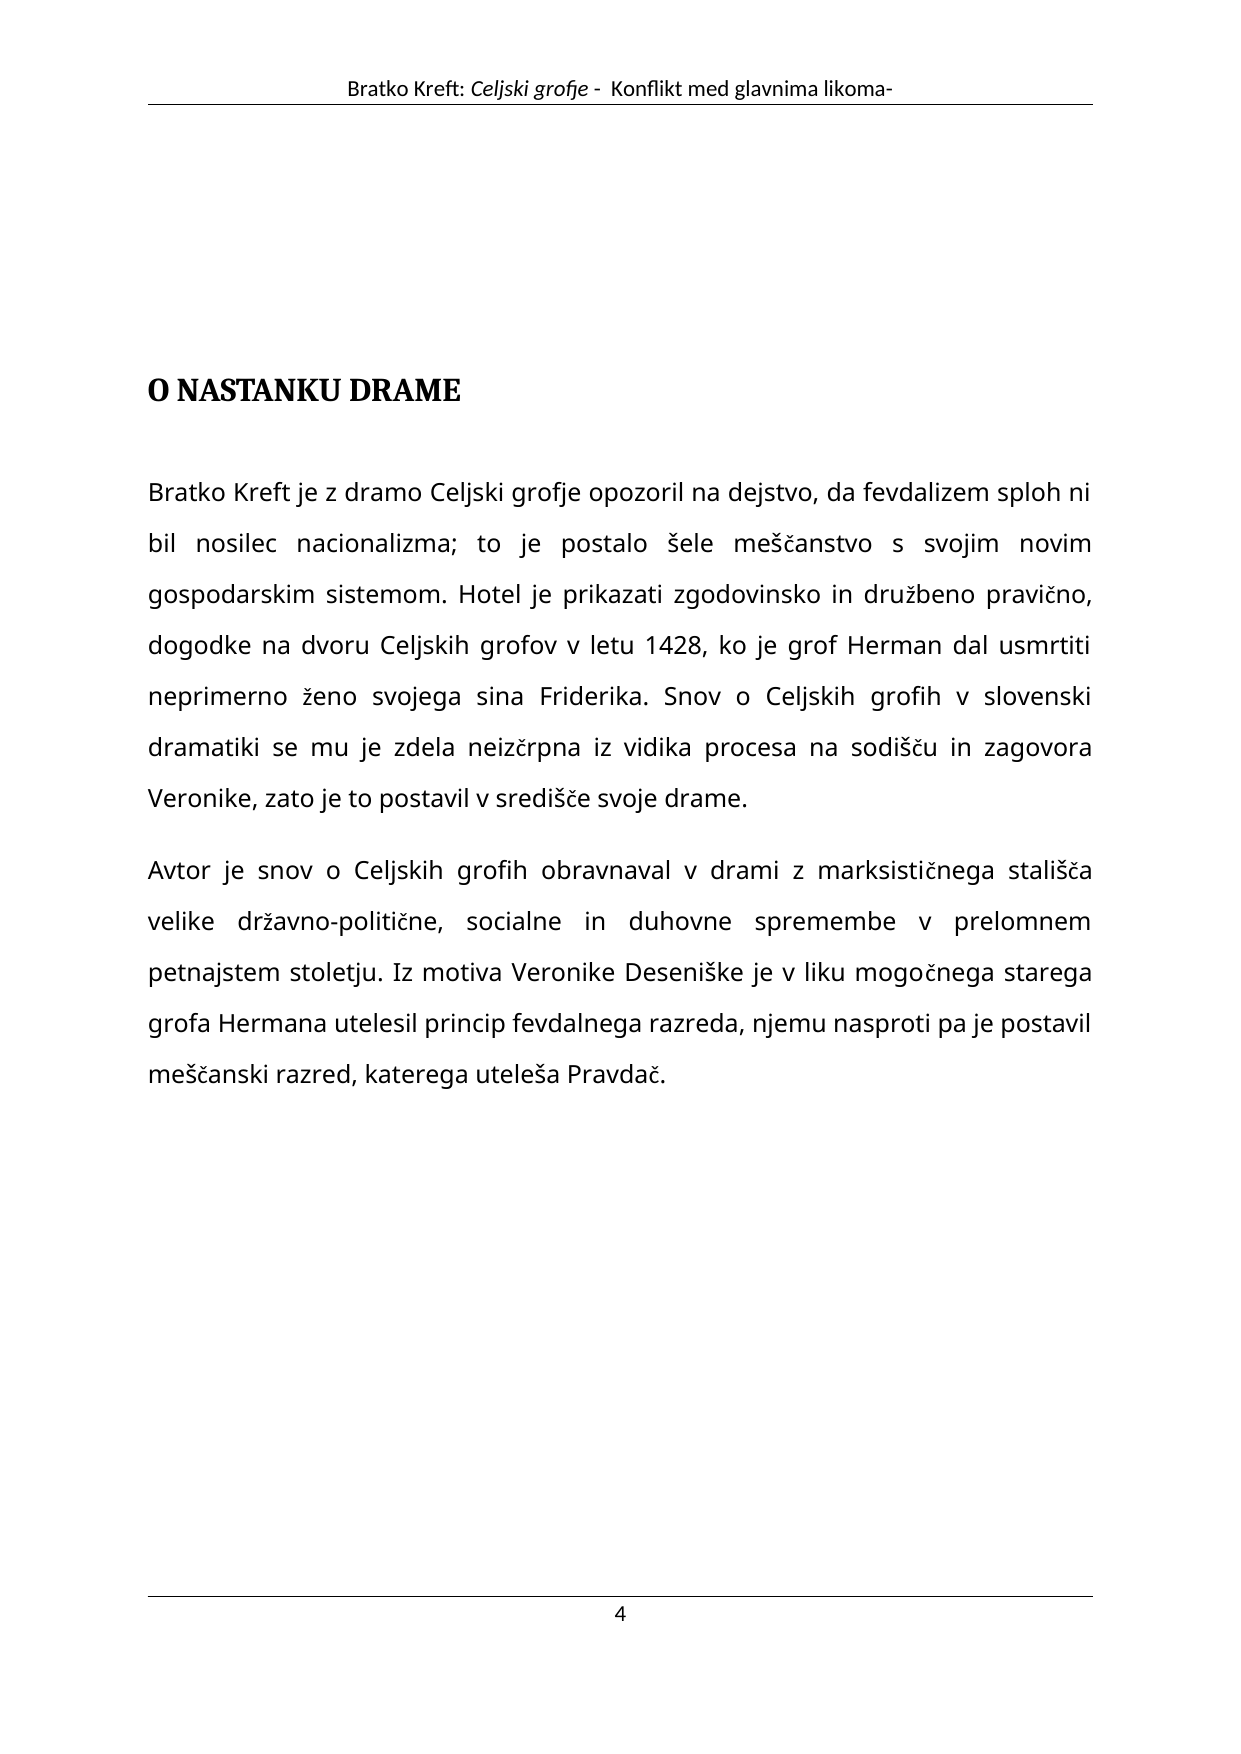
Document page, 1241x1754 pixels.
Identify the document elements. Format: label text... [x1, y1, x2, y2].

subtitle O NASTANKU DRAME [148, 371, 1093, 410]
text Bratko Kreft je z dramo Celjski grofje opozoril na dejstvo, da fevdalizem sploh ni bil nosilec nacionalizma; to je postalo šele meščanstvo s svojim novim gospodarskim sistemom. Hotel je prikazati zgodovinsko in družbeno pravično, dogodke na dvoru Celjskih grofov v letu 1428, ko je grof Herman dal usmrtiti neprimerno ženo svojega sina Friderika. Snov o Celjskih grofih v slovenski dramatiki se mu je zdela neizčrpna iz vidika procesa na sodišču in zagovora Veronike, zato je to postavil v središče svoje drame. [148, 475, 1093, 815]
text Avtor je snov o Celjskih grofih obravnaval v drami z marksističnega stališča velike državno-politične, socialne in duhovne spremembe v prelomnem petnajstem stoletju. Iz motiva Veronike Deseniške je v liku mogočnega starega grofa Hermana utelesil princip fevdalnega razreda, njemu nasproti pa je postavil meščanski razred, katerega uteleša Pravdač. [148, 853, 1093, 1091]
